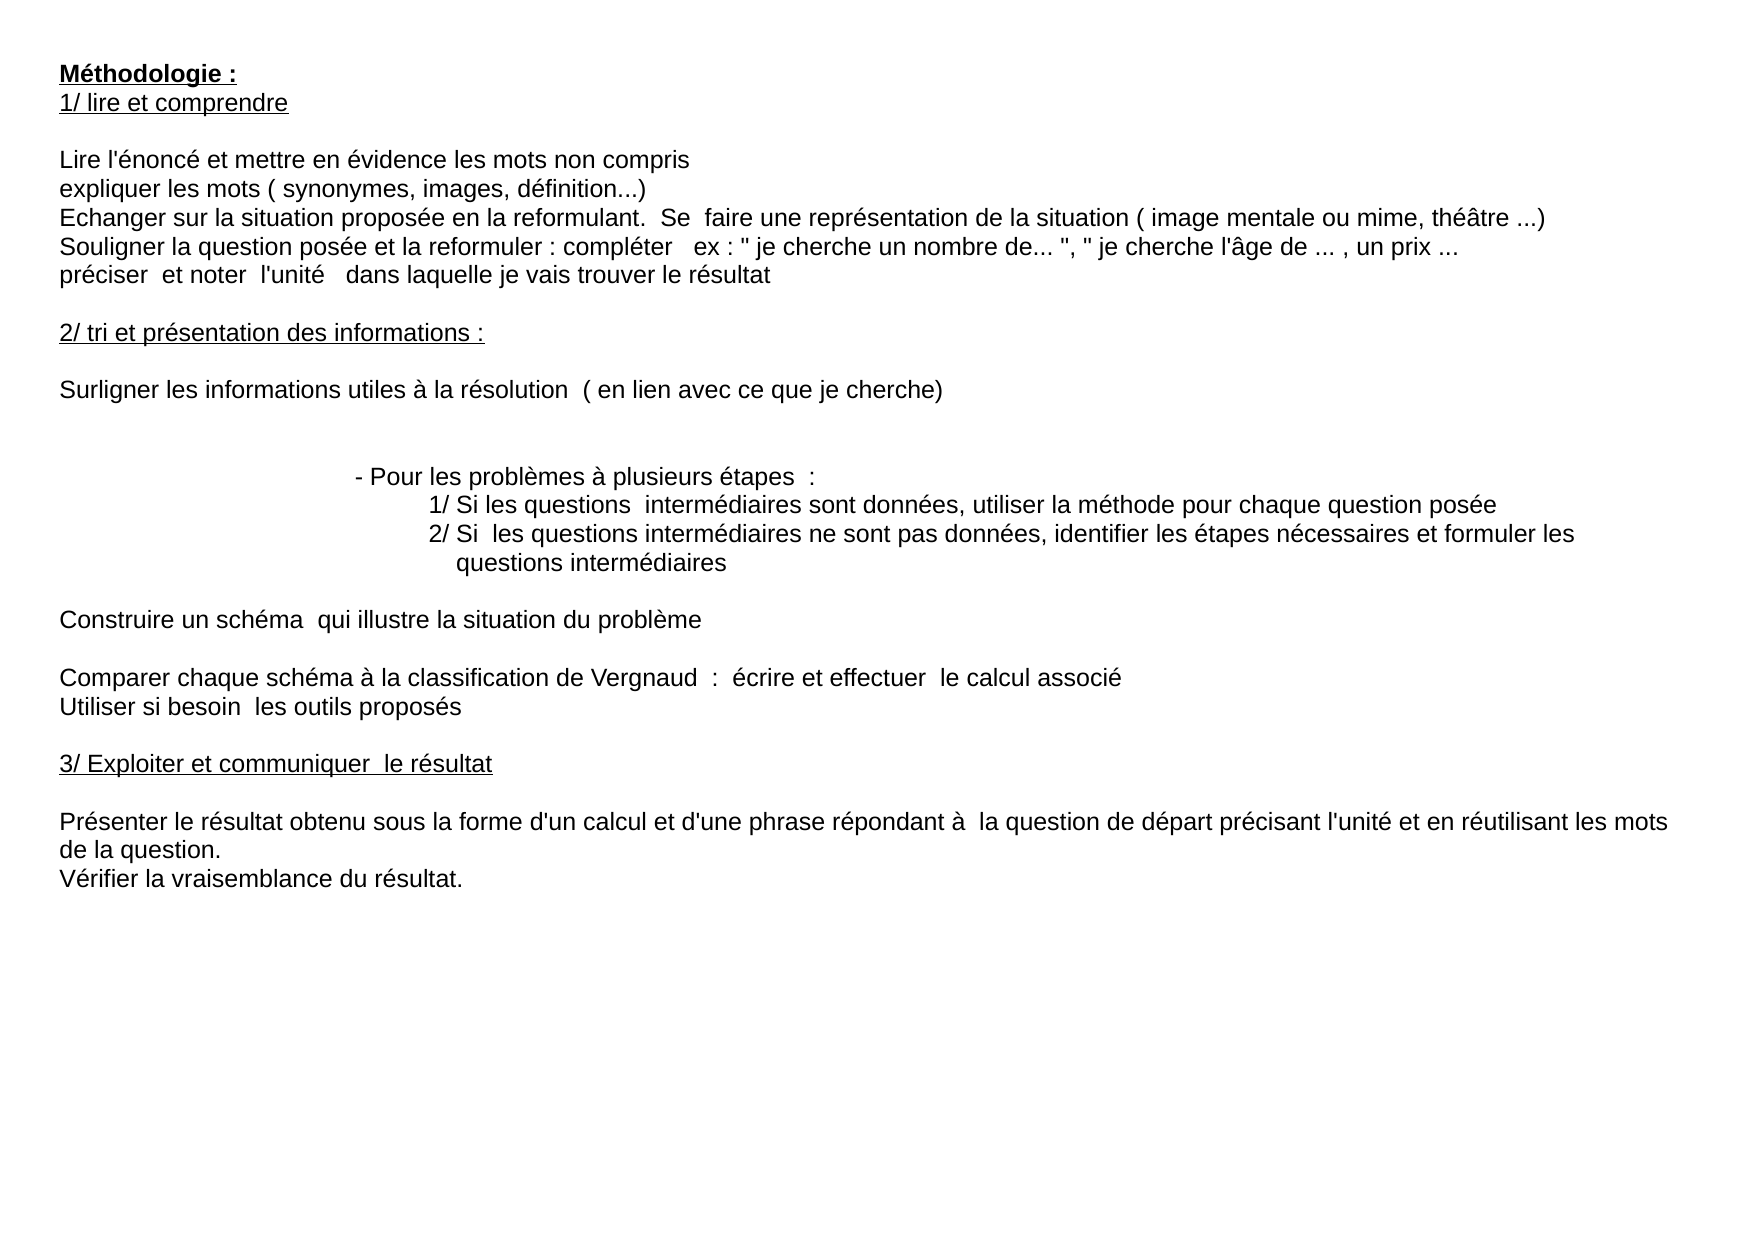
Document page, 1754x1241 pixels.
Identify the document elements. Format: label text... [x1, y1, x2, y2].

text Comparer chaque schéma à la classification de Vergnaud : écrire et effectuer le calcul associé [59, 663, 1695, 692]
text Echanger sur la situation proposée en la reformulant. Se faire une représentation de la situation ( image mentale ou mime, théâtre ...) [59, 203, 1695, 232]
text Méthodologie : [59, 59, 1695, 88]
text préciser et noter l'unité dans laquelle je vais trouver le résultat [59, 260, 1695, 289]
text 1/ lire et comprendre [59, 88, 1695, 117]
text Utiliser si besoin les outils proposés [59, 692, 1695, 720]
text expliquer les mots ( synonymes, images, définition...) [59, 174, 1695, 203]
text 3/ Exploiter et communiquer le résultat [59, 749, 1695, 778]
text - Pour les problèmes à plusieurs étapes : [59, 462, 1695, 490]
text Lire l'énoncé et mettre en évidence les mots non compris [59, 145, 1695, 174]
text 1/ Si les questions intermédiaires sont données, utiliser la méthode pour chaque question posée [59, 490, 1695, 519]
text Vérifier la vraisemblance du résultat. [59, 864, 1695, 893]
text 2/ Si les questions intermédiaires ne sont pas données, identifier les étapes nécessaires et formuler les questions intermédiaires [59, 519, 1695, 577]
text 2/ tri et présentation des informations : [59, 318, 1695, 347]
text Construire un schéma qui illustre la situation du problème [59, 605, 1695, 634]
text Souligner la question posée et la reformuler : compléter ex : " je cherche un nombre de... ", " je cherche l'âge de ... , un prix ... [59, 232, 1695, 260]
text Présenter le résultat obtenu sous la forme d'un calcul et d'une phrase répondant à la question de départ précisant l'unité et en réutilisant les mots de la question. [59, 807, 1695, 864]
text Surligner les informations utiles à la résolution ( en lien avec ce que je cherche) [59, 375, 1695, 404]
